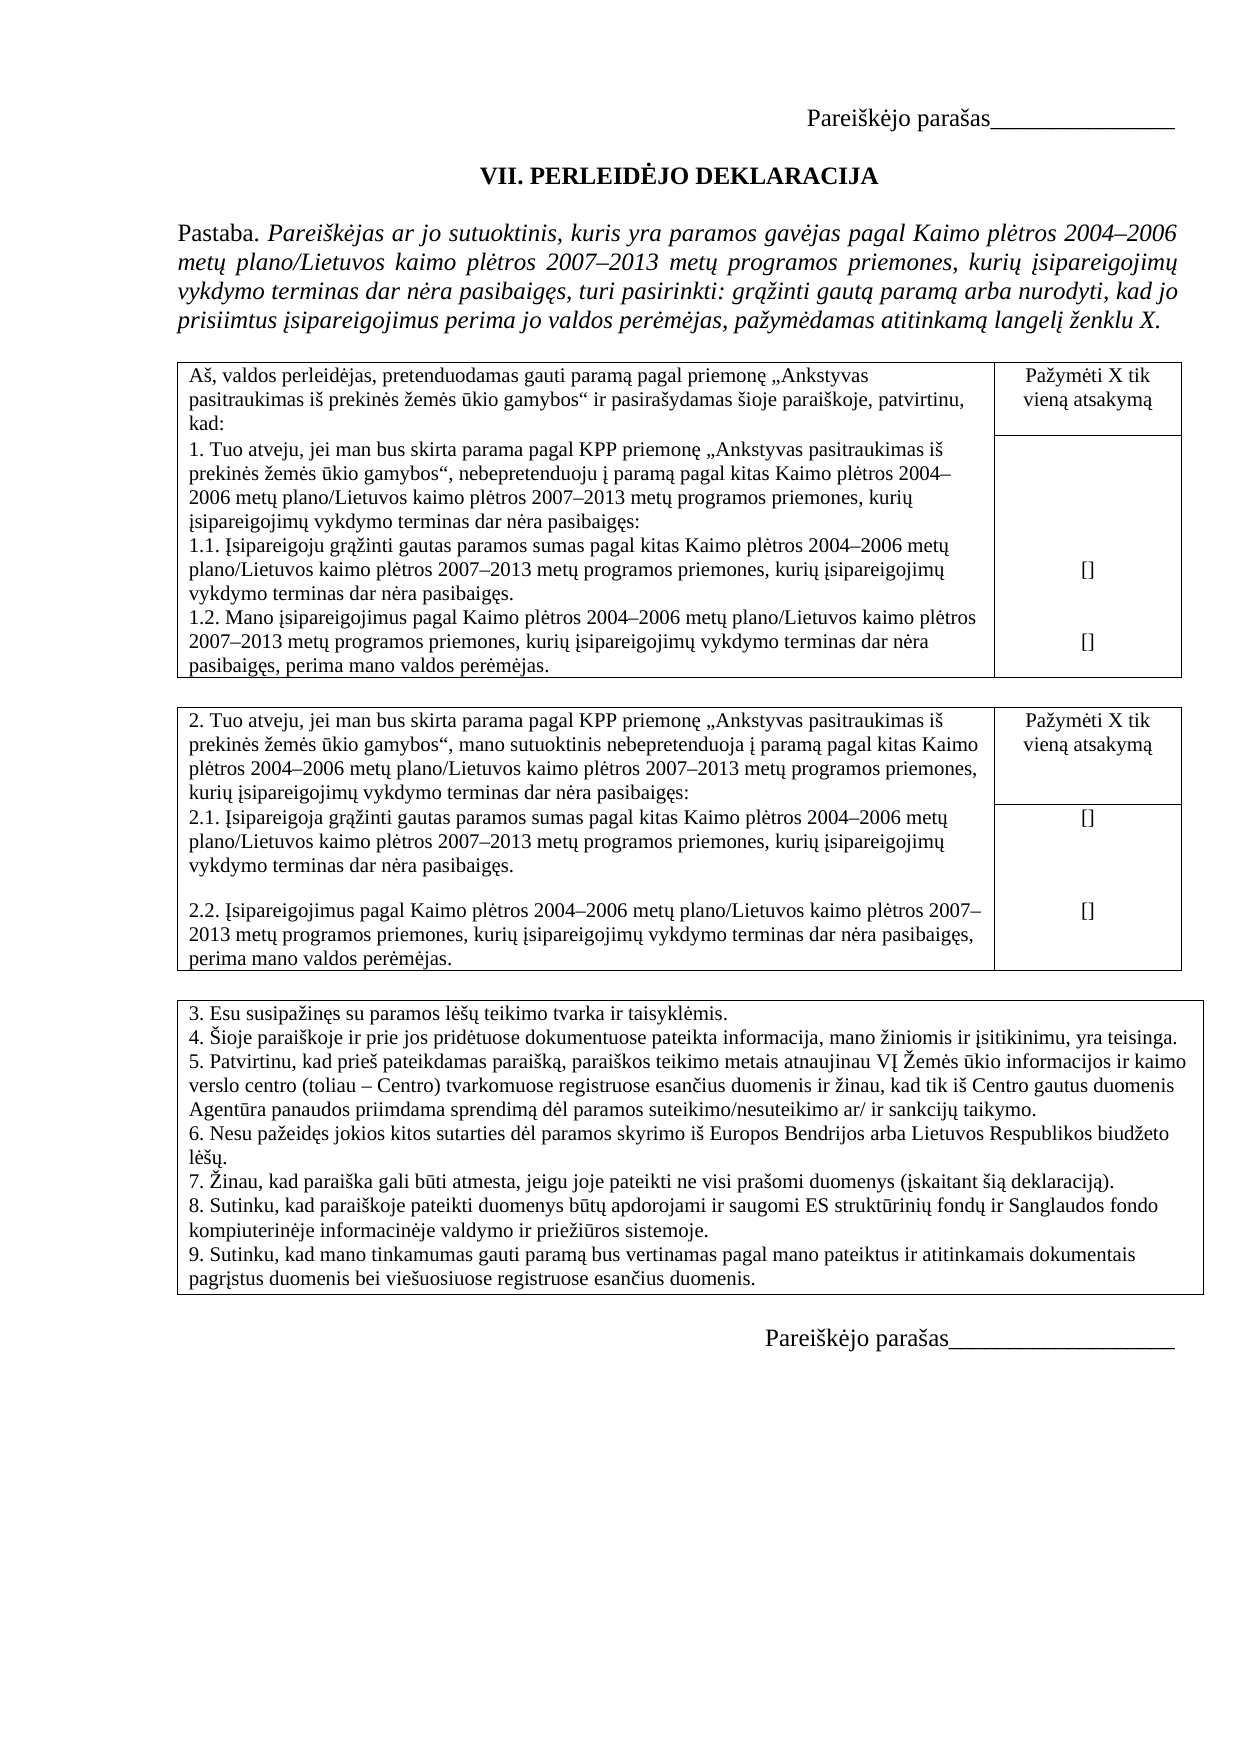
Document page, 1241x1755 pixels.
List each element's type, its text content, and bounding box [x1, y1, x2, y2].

table_cell 2.1. Įsipareigoja grąžinti gautas paramos sumas pagal kitas Kaimo plėtros 2004–2006 metų plano/Lietuvos kaimo plėtros 2007–2013 metų programos priemones, kurių įsipareigojimų vykdymo terminas dar nėra pasibaigęs. [178, 804, 994, 898]
table_cell [] [995, 533, 1181, 605]
text Pastaba. Pareiškėjas ar jo sutuoktinis, kuris yra paramos gavėjas pagal Kaimo plėtros 2004–2006 metų plano/Lietuvos kaimo plėtros 2007–2013 metų programos priemones, kurių įsipareigojimų vykdymo terminas dar nėra pasibaigęs, turi pasirinkti: grąžinti gautą paramą arba nurodyti, kad jo prisiimtus įsipareigojimus perima jo valdos perėmėjas, pažymėdamas atitinkamą langelį ženklu X. [177, 218, 1181, 333]
table_cell [] [995, 898, 1181, 970]
text Pareiškėjo parašas [177, 1323, 1181, 1352]
table_cell 2.2. Įsipareigojimus pagal Kaimo plėtros 2004–2006 metų plano/Lietuvos kaimo plėtros 2007–2013 metų programos priemones, kurių įsipareigojimų vykdymo terminas dar nėra pasibaigęs, perima mano valdos perėmėjas. [178, 898, 994, 970]
table_cell [] [995, 605, 1181, 677]
table_cell 1.2. Mano įsipareigojimus pagal Kaimo plėtros 2004–2006 metų plano/Lietuvos kaimo plėtros 2007–2013 metų programos priemones, kurių įsipareigojimų vykdymo terminas dar nėra pasibaigęs, perima mano valdos perėmėjas. [178, 605, 994, 677]
table_cell [] [995, 805, 1181, 898]
table_header 2. Tuo atveju, jei man bus skirta parama pagal KPP priemonę „Ankstyvas pasitraukimas iš prekinės žemės ūkio gamybos“, mano sutuoktinis nebepretenduoja į paramą pagal kitas Kaimo plėtros 2004–2006 metų plano/Lietuvos kaimo plėtros 2007–2013 metų programos priemones, kurių įsipareigojimų vykdymo terminas dar nėra pasibaigęs: [178, 708, 994, 804]
table_cell 1. Tuo atveju, jei man bus skirta parama pagal KPP priemonę „Ankstyvas pasitraukimas iš prekinės žemės ūkio gamybos“, nebepretenduoju į paramą pagal kitas Kaimo plėtros 2004–2006 metų plano/Lietuvos kaimo plėtros 2007–2013 metų programos priemones, kurių įsipareigojimų vykdymo terminas dar nėra pasibaigęs: [178, 435, 994, 533]
table_header Pažymėti X tik vieną atsakymą [995, 363, 1181, 435]
text VII. PERLEIDĖJO DEKLARACIJA [177, 161, 1181, 190]
table_header Aš, valdos perleidėjas, pretenduodamas gauti paramą pagal priemonę „Ankstyvas pasitraukimas iš prekinės žemės ūkio gamybos“ ir pasirašydamas šioje paraiškoje, patvirtinu, kad: [178, 363, 994, 435]
table_header 3. Esu susipažinęs su paramos lėšų teikimo tvarka ir taisyklėmis. 4. Šioje paraiškoje ir prie jos pridėtuose dokumentuose pateikta informacija, mano žiniomis ir įsitikinimu, yra teisinga. 5. Patvirtinu, kad prieš pateikdamas paraišką, paraiškos teikimo metais atnaujinau VĮ Žemės ūkio informacijos ir kaimo verslo centro (toliau – Centro) tvarkomuose registruose esančius duomenis ir žinau, kad tik iš Centro gautus duomenis Agentūra panaudos priimdama sprendimą dėl paramos suteikimo/nesuteikimo ar/ ir sankcijų taikymo. 6. Nesu pažeidęs jokios kitos sutarties dėl paramos skyrimo iš Europos Bendrijos arba Lietuvos Respublikos biudžeto lėšų. 7. Žinau, kad paraiška gali būti atmesta, jeigu joje pateikti ne visi prašomi duomenys (įskaitant šią deklaraciją). 8. Sutinku, kad paraiškoje pateikti duomenys būtų apdorojami ir saugomi ES struktūrinių fondų ir Sanglaudos fondo kompiuterinėje informacinėje valdymo ir priežiūros sistemoje. 9. Sutinku, kad mano tinkamumas gauti paramą bus vertinamas pagal mano pateiktus ir atitinkamais dokumentais pagrįstus duomenis bei viešuosiuose registruose esančius duomenis. [178, 1001, 1203, 1294]
table_cell [995, 436, 1181, 533]
table_cell 1.1. Įsipareigoju grąžinti gautas paramos sumas pagal kitas Kaimo plėtros 2004–2006 metų plano/Lietuvos kaimo plėtros 2007–2013 metų programos priemones, kurių įsipareigojimų vykdymo terminas dar nėra pasibaigęs. [178, 533, 994, 605]
table_header Pažymėti X tik vieną atsakymą [995, 708, 1181, 804]
text Pareiškėjo parašas [177, 103, 1181, 132]
